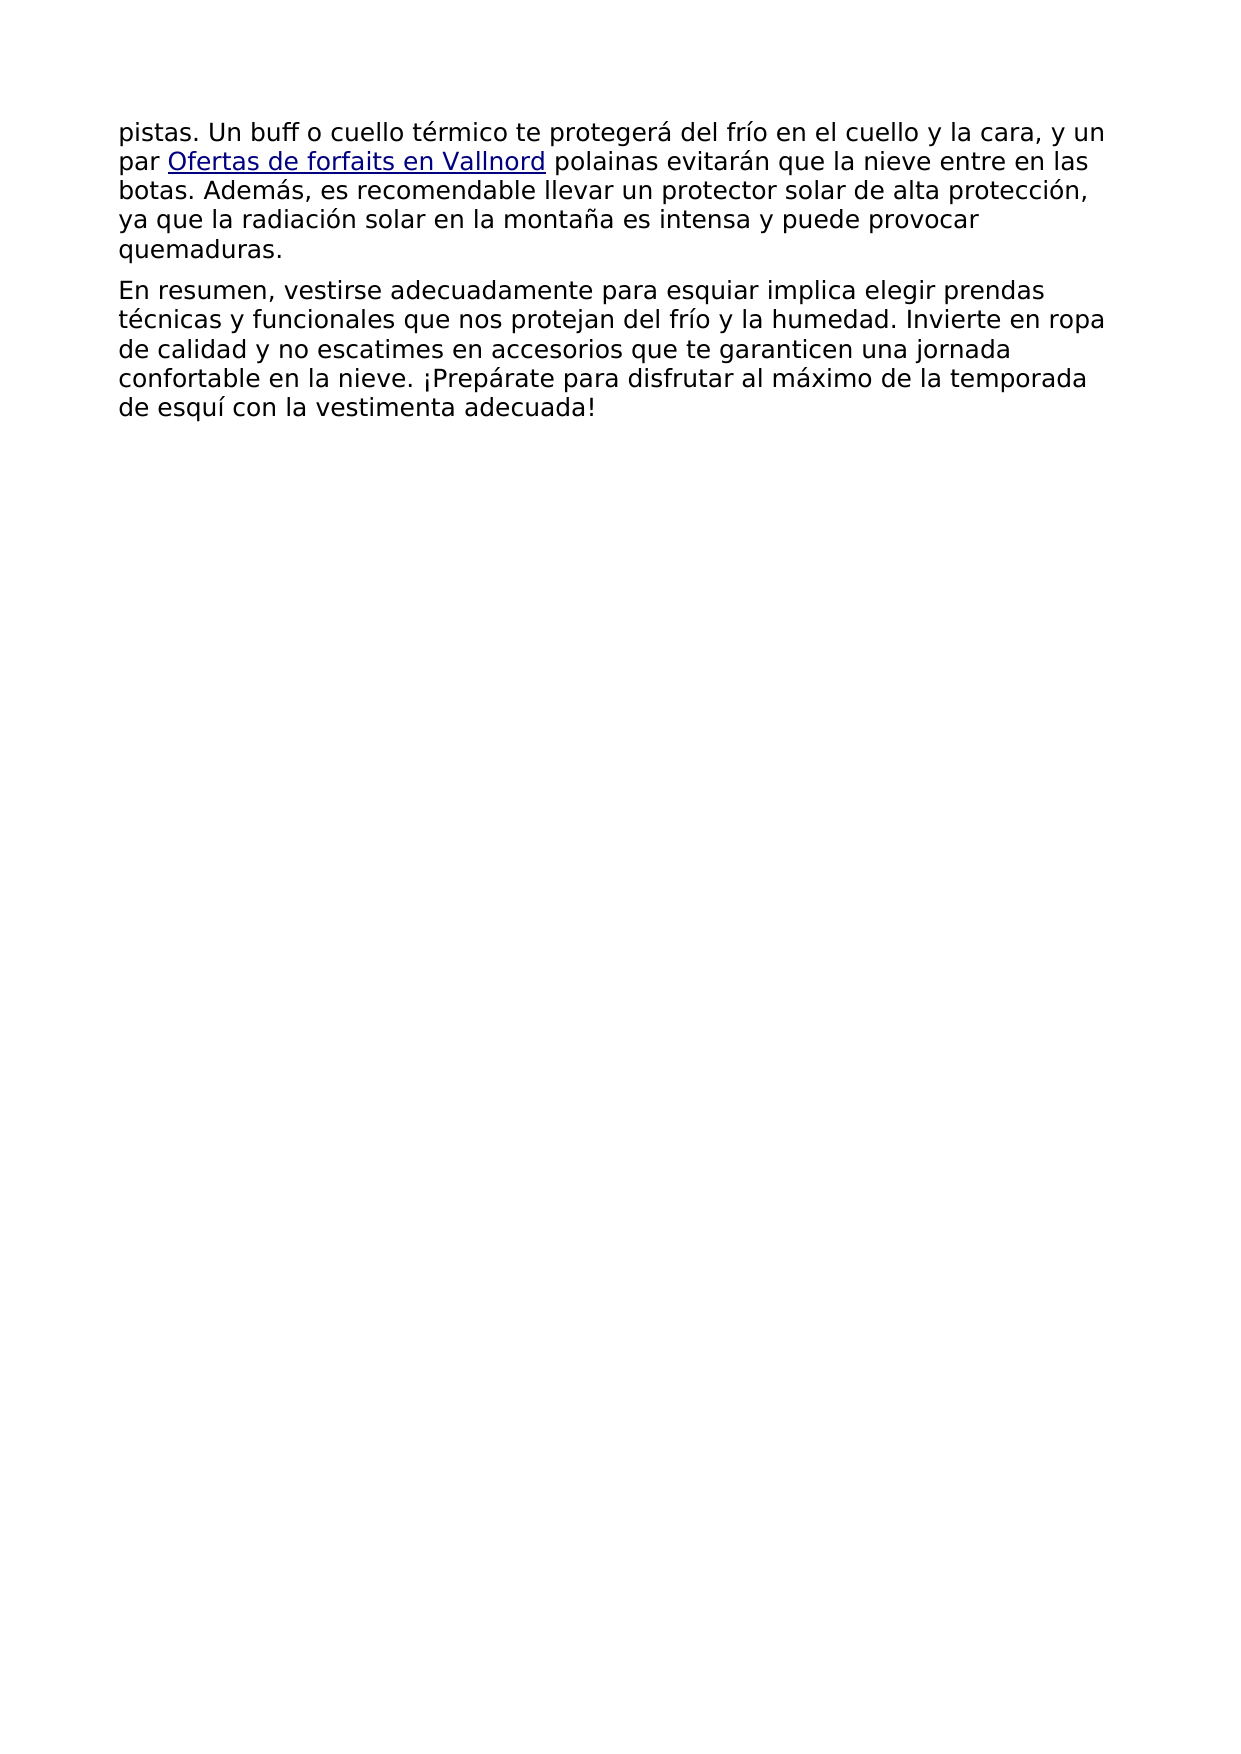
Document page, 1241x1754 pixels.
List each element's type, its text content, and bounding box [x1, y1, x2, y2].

text pistas. Un buff o cuello térmico te protegerá del frío en el cuello y la cara, y un par Ofertas de forfaits en Vallnord polainas evitarán que la nieve entre en las botas. Además, es recomendable llevar un protector solar de alta protección, ya que la radiación solar en la montaña es intensa y puede provocar quemaduras. [118, 118, 1122, 264]
text En resumen, vestirse adecuadamente para esquiar implica elegir prendas técnicas y funcionales que nos protejan del frío y la humedad. Invierte en ropa de calidad y no escatimes en accesorios que te garanticen una jornada confortable en la nieve. ¡Prepárate para disfrutar al máximo de la temporada de esquí con la vestimenta adecuada! [118, 276, 1122, 422]
